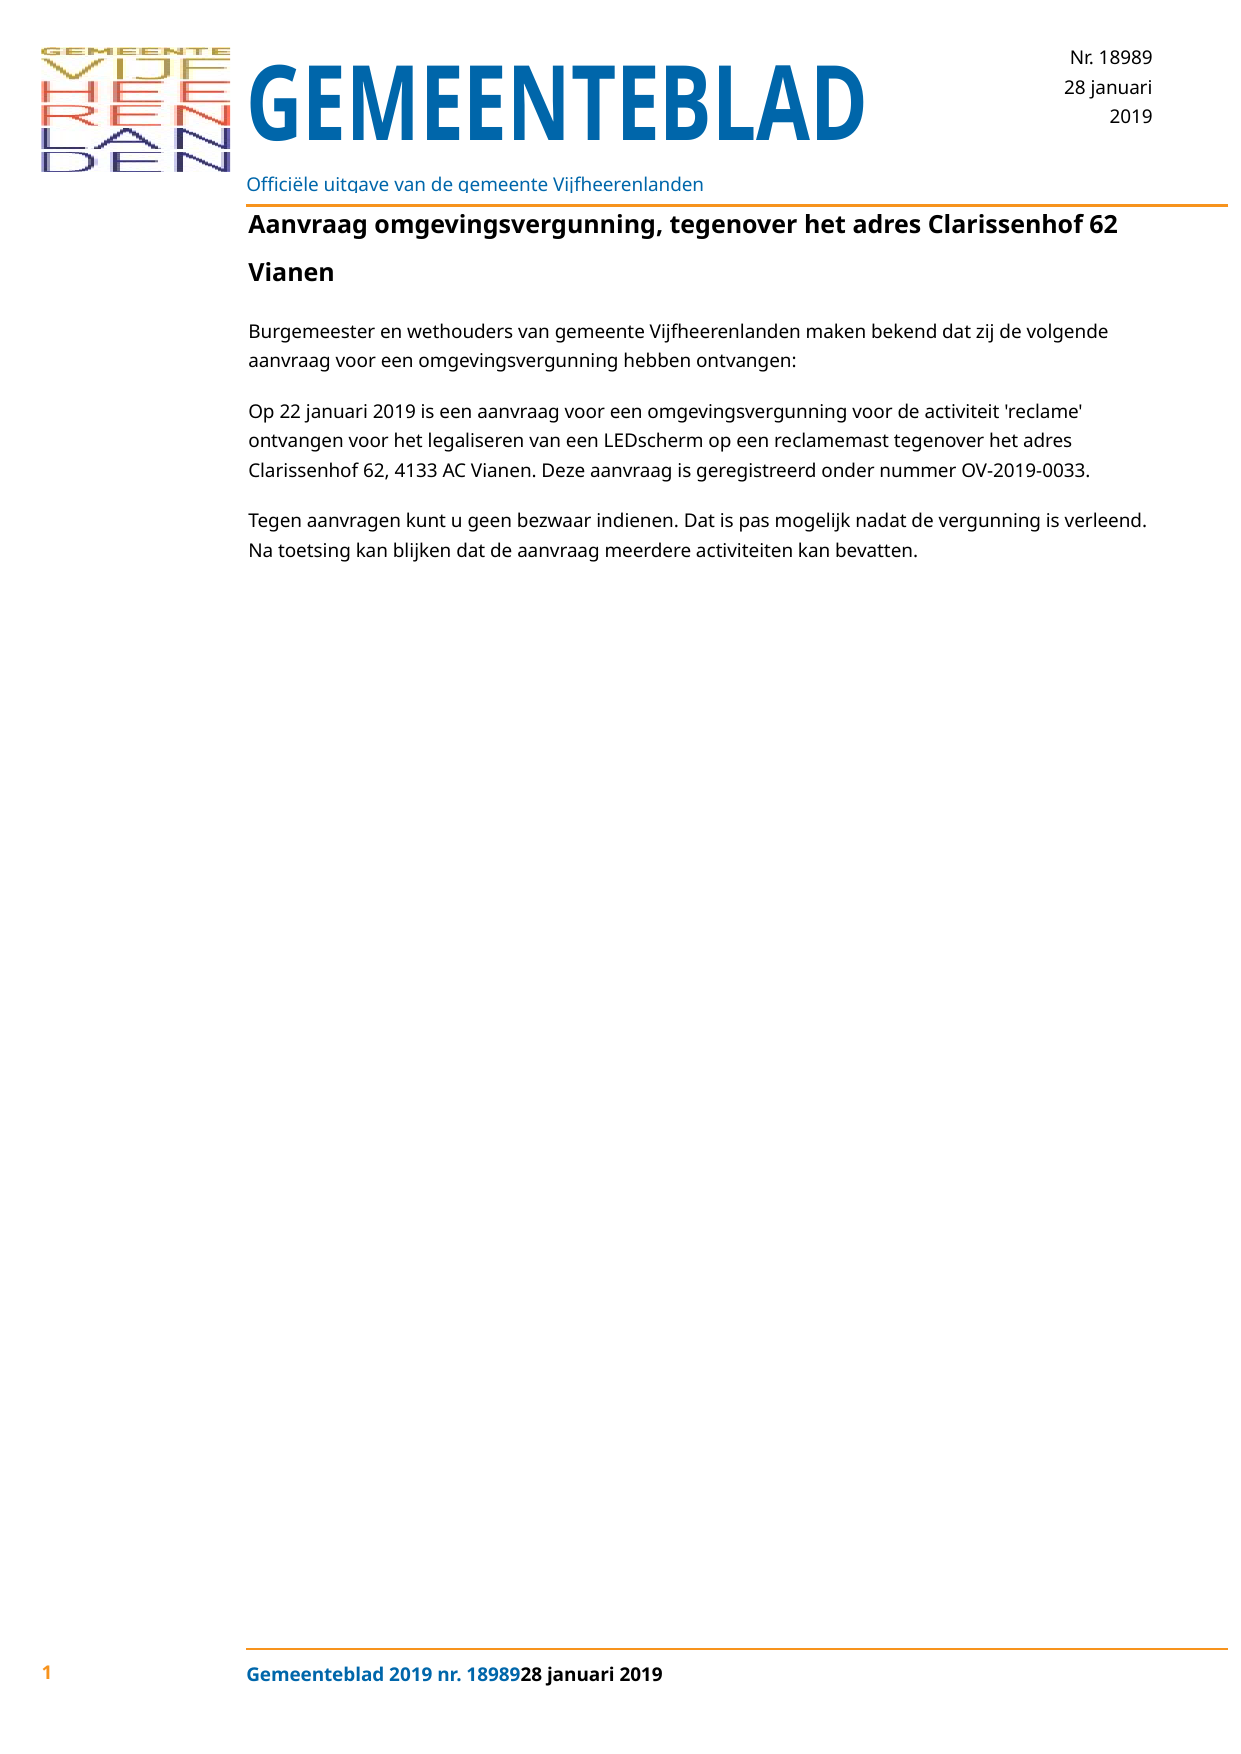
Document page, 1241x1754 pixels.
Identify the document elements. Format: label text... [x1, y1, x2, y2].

text Op 22 januari 2019 is een aanvraag voor een omgevingsvergunning voor de activiteit 'reclame' ontvangen voor het legaliseren van een LEDscherm op een reclamemast tegenover het adres Clarissenhof 62, 4133 AC Vianen. Deze aanvraag is geregistreerd onder nummer OV-2019-0033. [248, 398, 1152, 483]
text Aanvraag omgevingsvergunning, tegenover het adres Clarissenhof 62 Vianen [248, 207, 1152, 288]
text Burgemeester en wethouders van gemeente Vijfheerenlanden maken bekend dat zij de volgende aanvraag voor een omgevingsvergunning hebben ontvangen: [248, 318, 1152, 373]
text Tegen aanvragen kunt u geen bezwaar indienen. Dat is pas mogelijk nadat de vergunning is verleend. Na toetsing kan blijken dat de aanvraag meerdere activiteiten kan bevatten. [248, 507, 1152, 563]
picture [41, 47, 231, 172]
